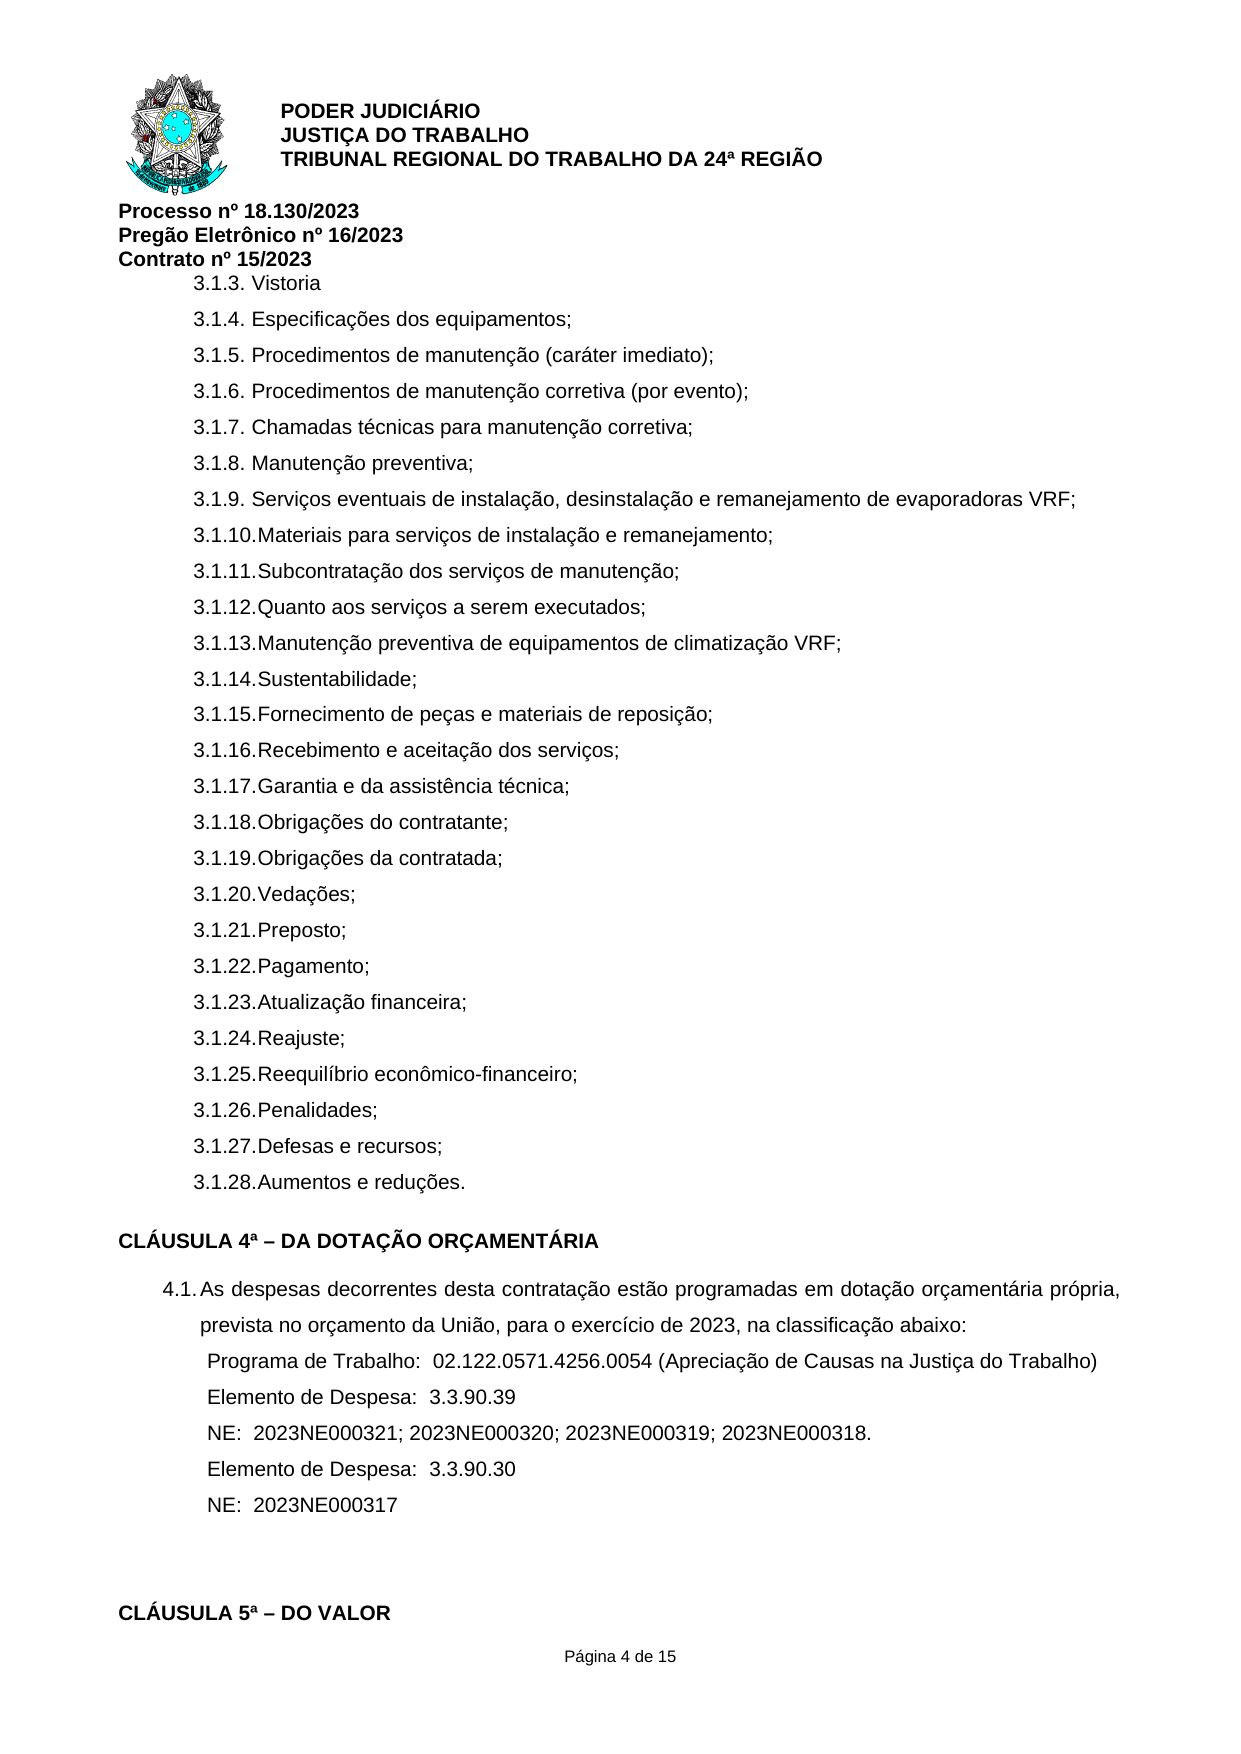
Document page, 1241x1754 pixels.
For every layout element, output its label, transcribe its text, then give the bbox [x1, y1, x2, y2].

text Elemento de Despesa: 3.3.90.30 [207, 1457, 1122, 1481]
list As despesas decorrentes desta contratação estão programadas em dotação orçamentária própria, prevista no orçamento da União, para o exercício de 2023, na classificação abaixo: [162, 1277, 1122, 1337]
list Procedimentos de manutenção corretiva (por evento); [193, 379, 1122, 403]
list Especificações dos equipamentos; [193, 307, 1122, 331]
list Sustentabilidade; [193, 666, 1122, 690]
list Chamadas técnicas para manutenção corretiva; [193, 415, 1122, 439]
list Pagamento; [193, 954, 1122, 978]
list Defesas e recursos; [193, 1133, 1122, 1157]
subtitle CLÁUSULA 4ª – DA DOTAÇÃO ORÇAMENTÁRIA [118, 1229, 1122, 1253]
list Aumentos e reduções. [193, 1169, 1122, 1193]
list Atualização financeira; [193, 990, 1122, 1014]
list Manutenção preventiva de equipamentos de climatização VRF; [193, 630, 1122, 654]
list Obrigações da contratada; [193, 846, 1122, 870]
text NE: 2023NE000321; 2023NE000320; 2023NE000319; 2023NE000318. [207, 1421, 1122, 1445]
list Garantia e da assistência técnica; [193, 774, 1122, 798]
text Elemento de Despesa: 3.3.90.39 [207, 1385, 1122, 1409]
list Recebimento e aceitação dos serviços; [193, 738, 1122, 762]
text Programa de Trabalho: 02.122.0571.4256.0054 (Apreciação de Causas na Justiça do Trabalho) [207, 1349, 1122, 1373]
list Reajuste; [193, 1026, 1122, 1050]
text CLÁUSULA 5ª – DO VALOR [118, 1601, 1122, 1625]
list Subcontratação dos serviços de manutenção; [193, 558, 1122, 582]
list Manutenção preventiva; [193, 451, 1122, 475]
list Quanto aos serviços a serem executados; [193, 594, 1122, 618]
list Reequilíbrio econômico-financeiro; [193, 1062, 1122, 1086]
list Vedações; [193, 882, 1122, 906]
list Fornecimento de peças e materiais de reposição; [193, 702, 1122, 726]
list Materiais para serviços de instalação e remanejamento; [193, 523, 1122, 547]
list Preposto; [193, 918, 1122, 942]
text NE: 2023NE000317 [207, 1493, 1122, 1517]
list Vistoria [193, 271, 1122, 295]
list Serviços eventuais de instalação, desinstalação e remanejamento de evaporadoras VRF; [193, 487, 1122, 511]
list Penalidades; [193, 1098, 1122, 1122]
list Procedimentos de manutenção (caráter imediato); [193, 343, 1122, 367]
list Obrigações do contratante; [193, 810, 1122, 834]
